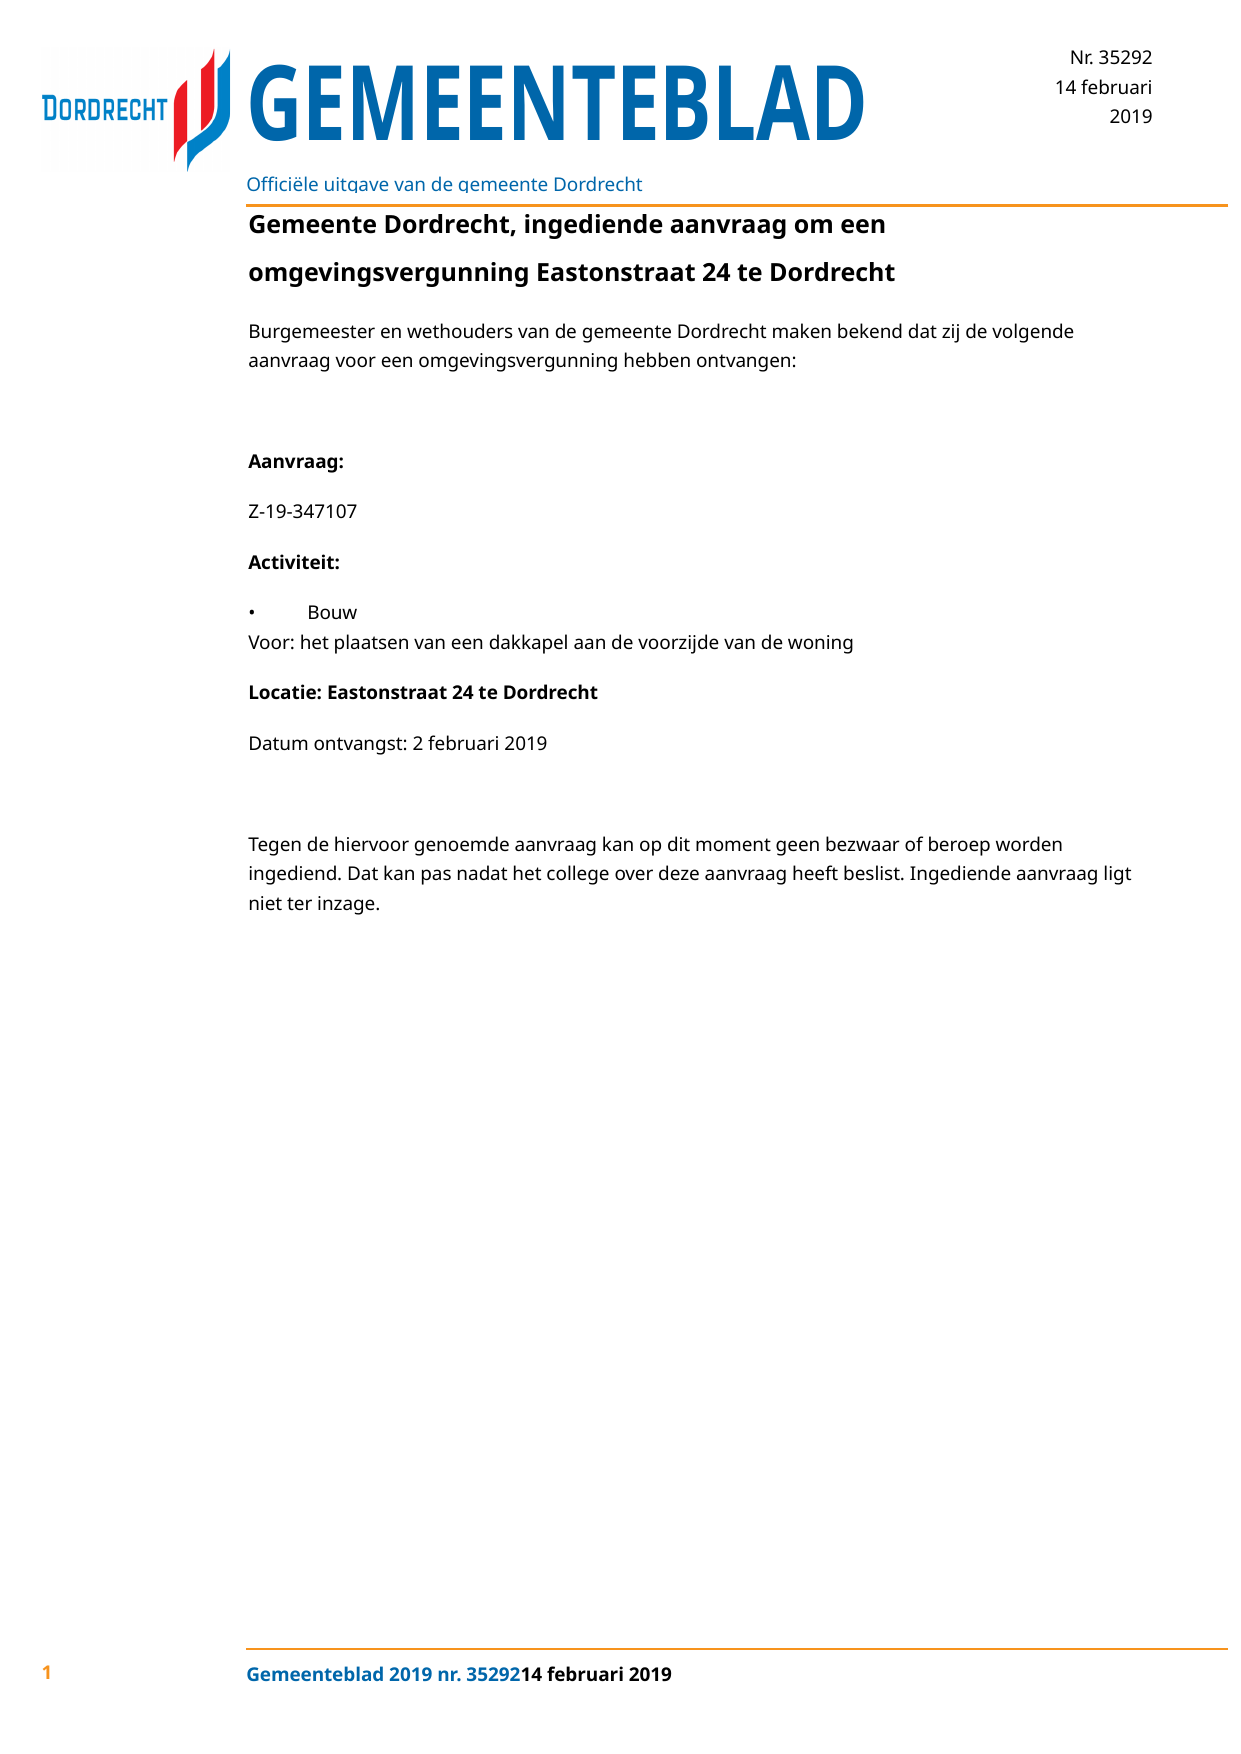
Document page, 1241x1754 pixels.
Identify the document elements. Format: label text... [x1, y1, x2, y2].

text Datum ontvangst: 2 februari 2019 [248, 730, 1152, 756]
picture [41, 47, 231, 172]
text Aanvraag: [248, 448, 1152, 474]
text Locatie: Eastonstraat 24 te Dordrecht [248, 679, 1152, 705]
text Gemeente Dordrecht, ingediende aanvraag om een omgevingsvergunning Eastonstraat 24 te Dordrecht [248, 207, 1152, 288]
text Activiteit: [248, 549, 1152, 575]
list Bouw [248, 599, 1152, 625]
text Voor: het plaatsen van een dakkapel aan de voorzijde van de woning [248, 629, 1152, 655]
text Tegen de hiervoor genoemde aanvraag kan op dit moment geen bezwaar of beroep worden ingediend. Dat kan pas nadat het college over deze aanvraag heeft beslist. Ingediende aanvraag ligt niet ter inzage. [248, 831, 1152, 916]
text Z-19-347107 [248, 499, 1152, 524]
text Burgemeester en wethouders van de gemeente Dordrecht maken bekend dat zij de volgende aanvraag voor een omgevingsvergunning hebben ontvangen: [248, 318, 1152, 373]
